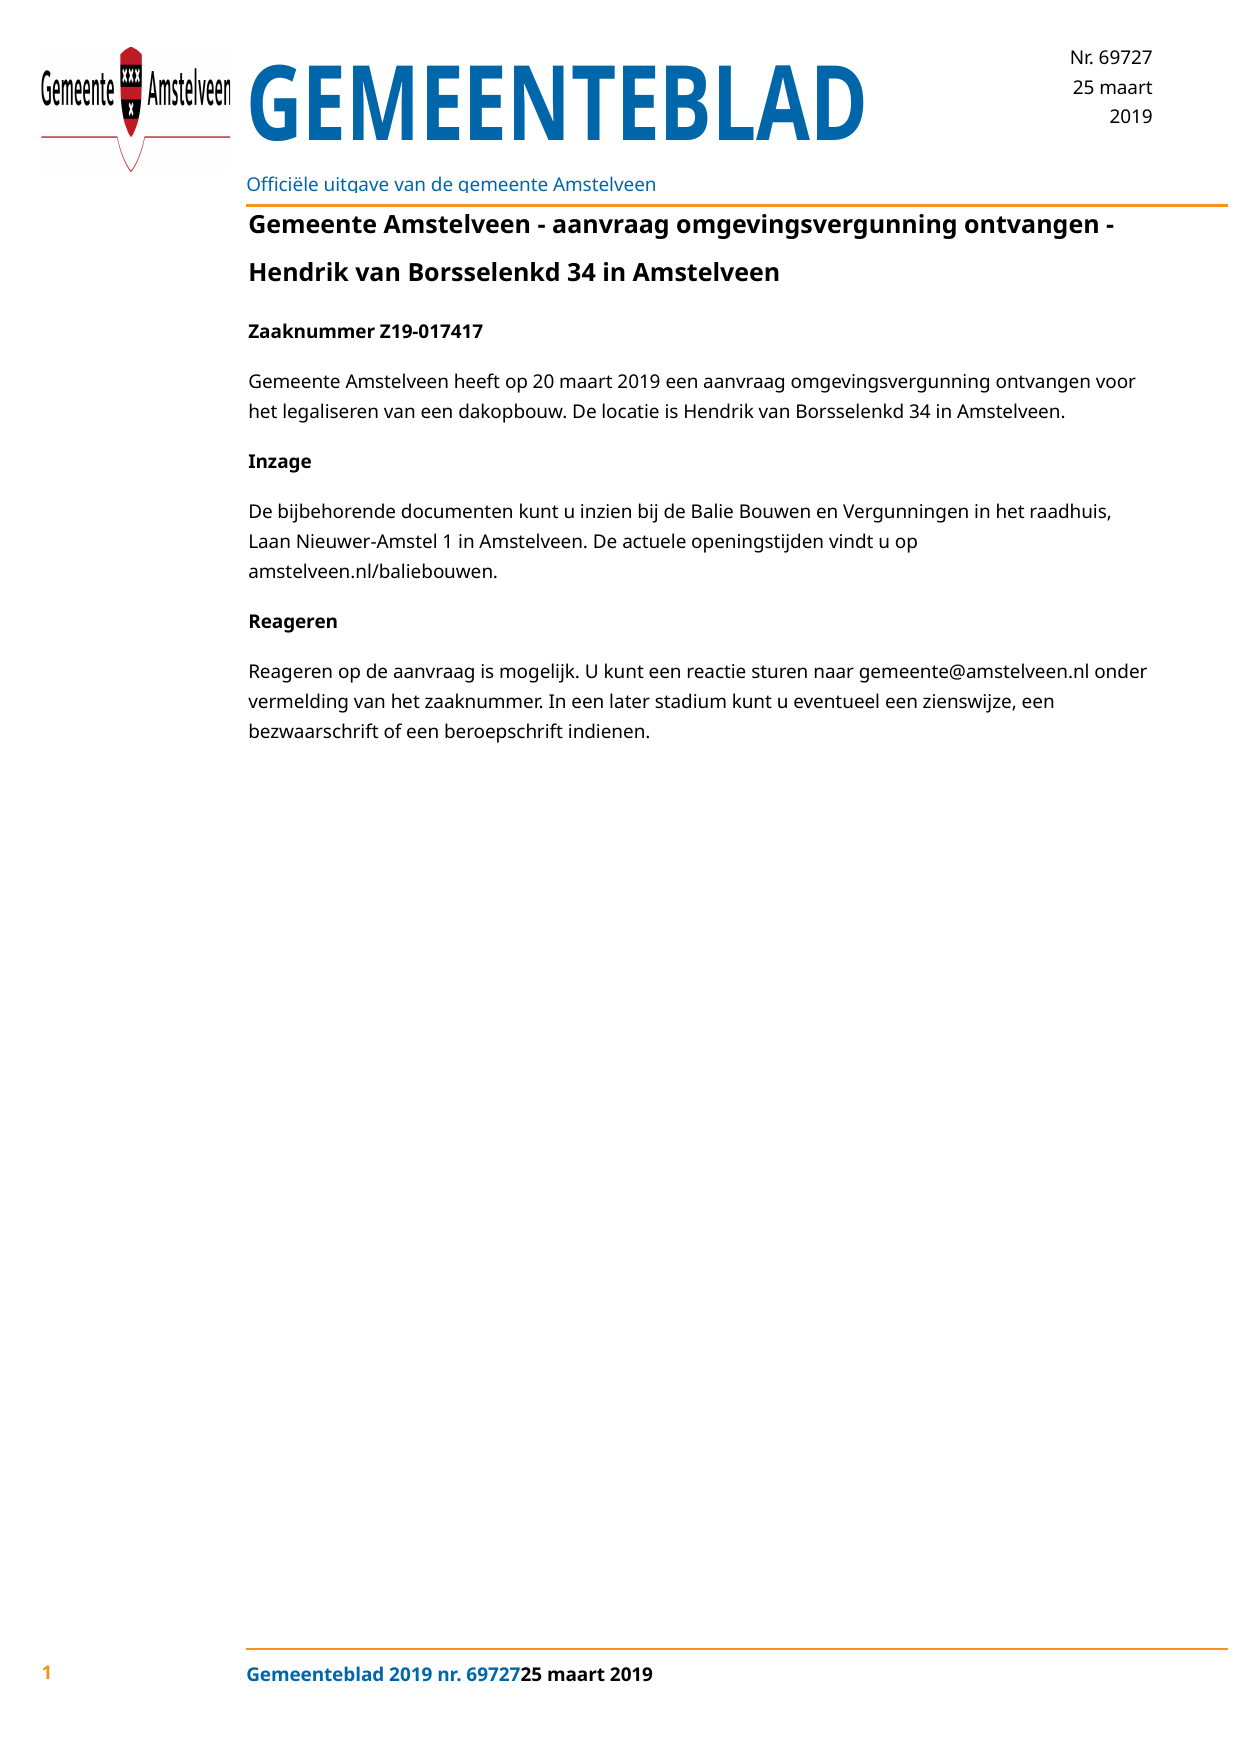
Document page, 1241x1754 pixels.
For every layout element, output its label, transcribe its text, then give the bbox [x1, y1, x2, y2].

text Inzage [248, 448, 1152, 474]
text Gemeente Amstelveen - aanvraag omgevingsvergunning ontvangen - Hendrik van Borsselenkd 34 in Amstelveen [248, 207, 1152, 288]
picture [41, 47, 231, 172]
text De bijbehorende documenten kunt u inzien bij de Balie Bouwen en Vergunningen in het raadhuis, Laan Nieuwer-Amstel 1 in Amstelveen. De actuele openingstijden vindt u op amstelveen.nl/baliebouwen. [248, 499, 1152, 584]
text Reageren op de aanvraag is mogelijk. U kunt een reactie sturen naar gemeente@amstelveen.nl onder vermelding van het zaaknummer. In een later stadium kunt u eventueel een zienswijze, een bezwaarschrift of een beroepschrift indienen. [248, 659, 1152, 744]
text Zaaknummer Z19-017417 [248, 318, 1152, 344]
text Reageren [248, 608, 1152, 634]
text Gemeente Amstelveen heeft op 20 maart 2019 een aanvraag omgevingsvergunning ontvangen voor het legaliseren van een dakopbouw. De locatie is Hendrik van Borsselenkd 34 in Amstelveen. [248, 368, 1152, 424]
